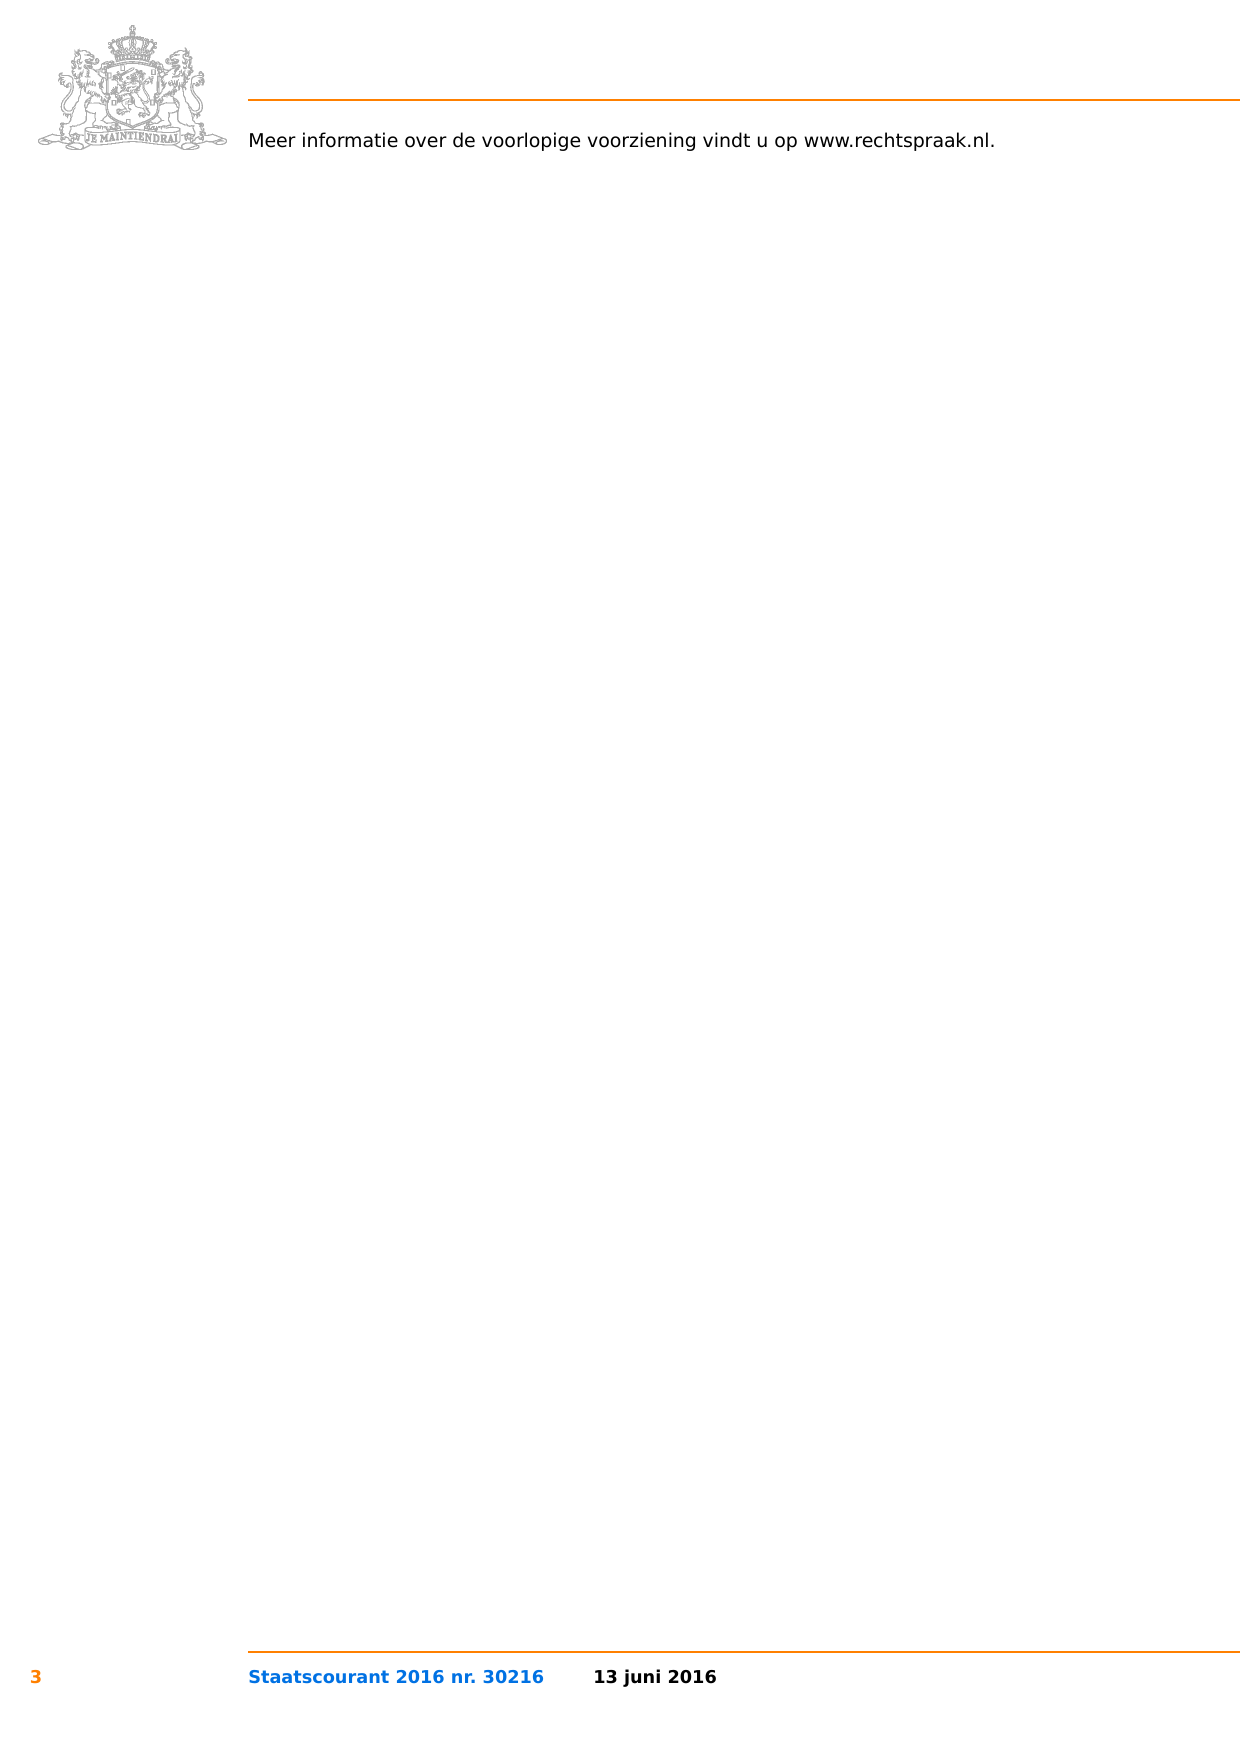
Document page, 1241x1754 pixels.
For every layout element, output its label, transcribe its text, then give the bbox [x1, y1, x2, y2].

text Meer informatie over de voorlopige voorziening vindt u op www.rechtspraak.nl. [248, 130, 1163, 152]
picture [38, 25, 227, 150]
